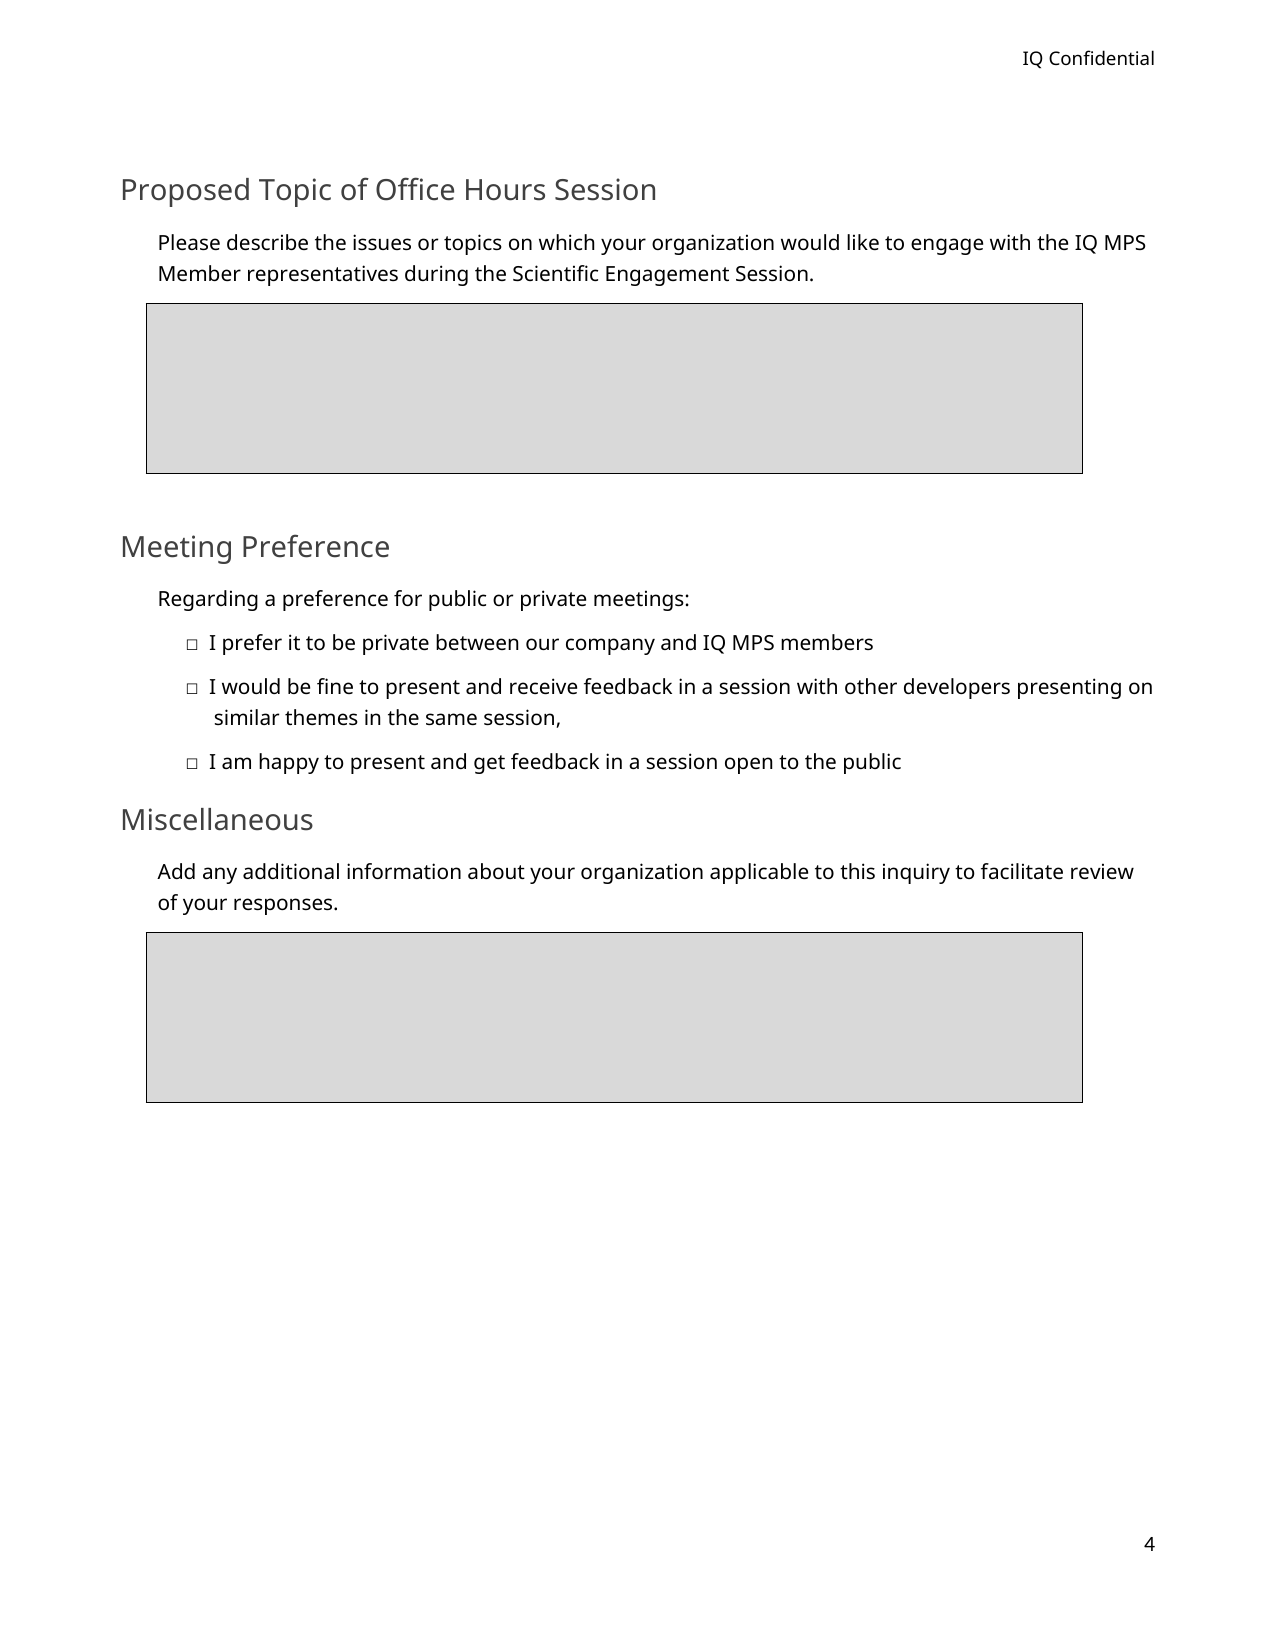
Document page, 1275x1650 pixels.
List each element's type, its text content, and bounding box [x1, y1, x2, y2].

subtitle Proposed Topic of Office Hours Session [120, 169, 1155, 209]
subtitle Meeting Preference [120, 526, 1155, 566]
text ☐ I would be fine to present and receive feedback in a session with other developers presenting on similar themes in the same session, [186, 672, 1155, 731]
table_header [147, 933, 1082, 1102]
table_header [147, 304, 1082, 473]
text Add any additional information about your organization applicable to this inquiry to facilitate review of your responses. [157, 857, 1155, 917]
text ☐ I am happy to present and get feedback in a session open to the public [186, 747, 1155, 775]
text ☐ I prefer it to be private between our company and IQ MPS members [186, 628, 1155, 656]
text Regarding a preference for public or private meetings: [157, 584, 1155, 613]
text Please describe the issues or topics on which your organization would like to engage with the IQ MPS Member representatives during the Scientific Engagement Session. [157, 228, 1155, 287]
subtitle Miscellaneous [120, 799, 1155, 838]
